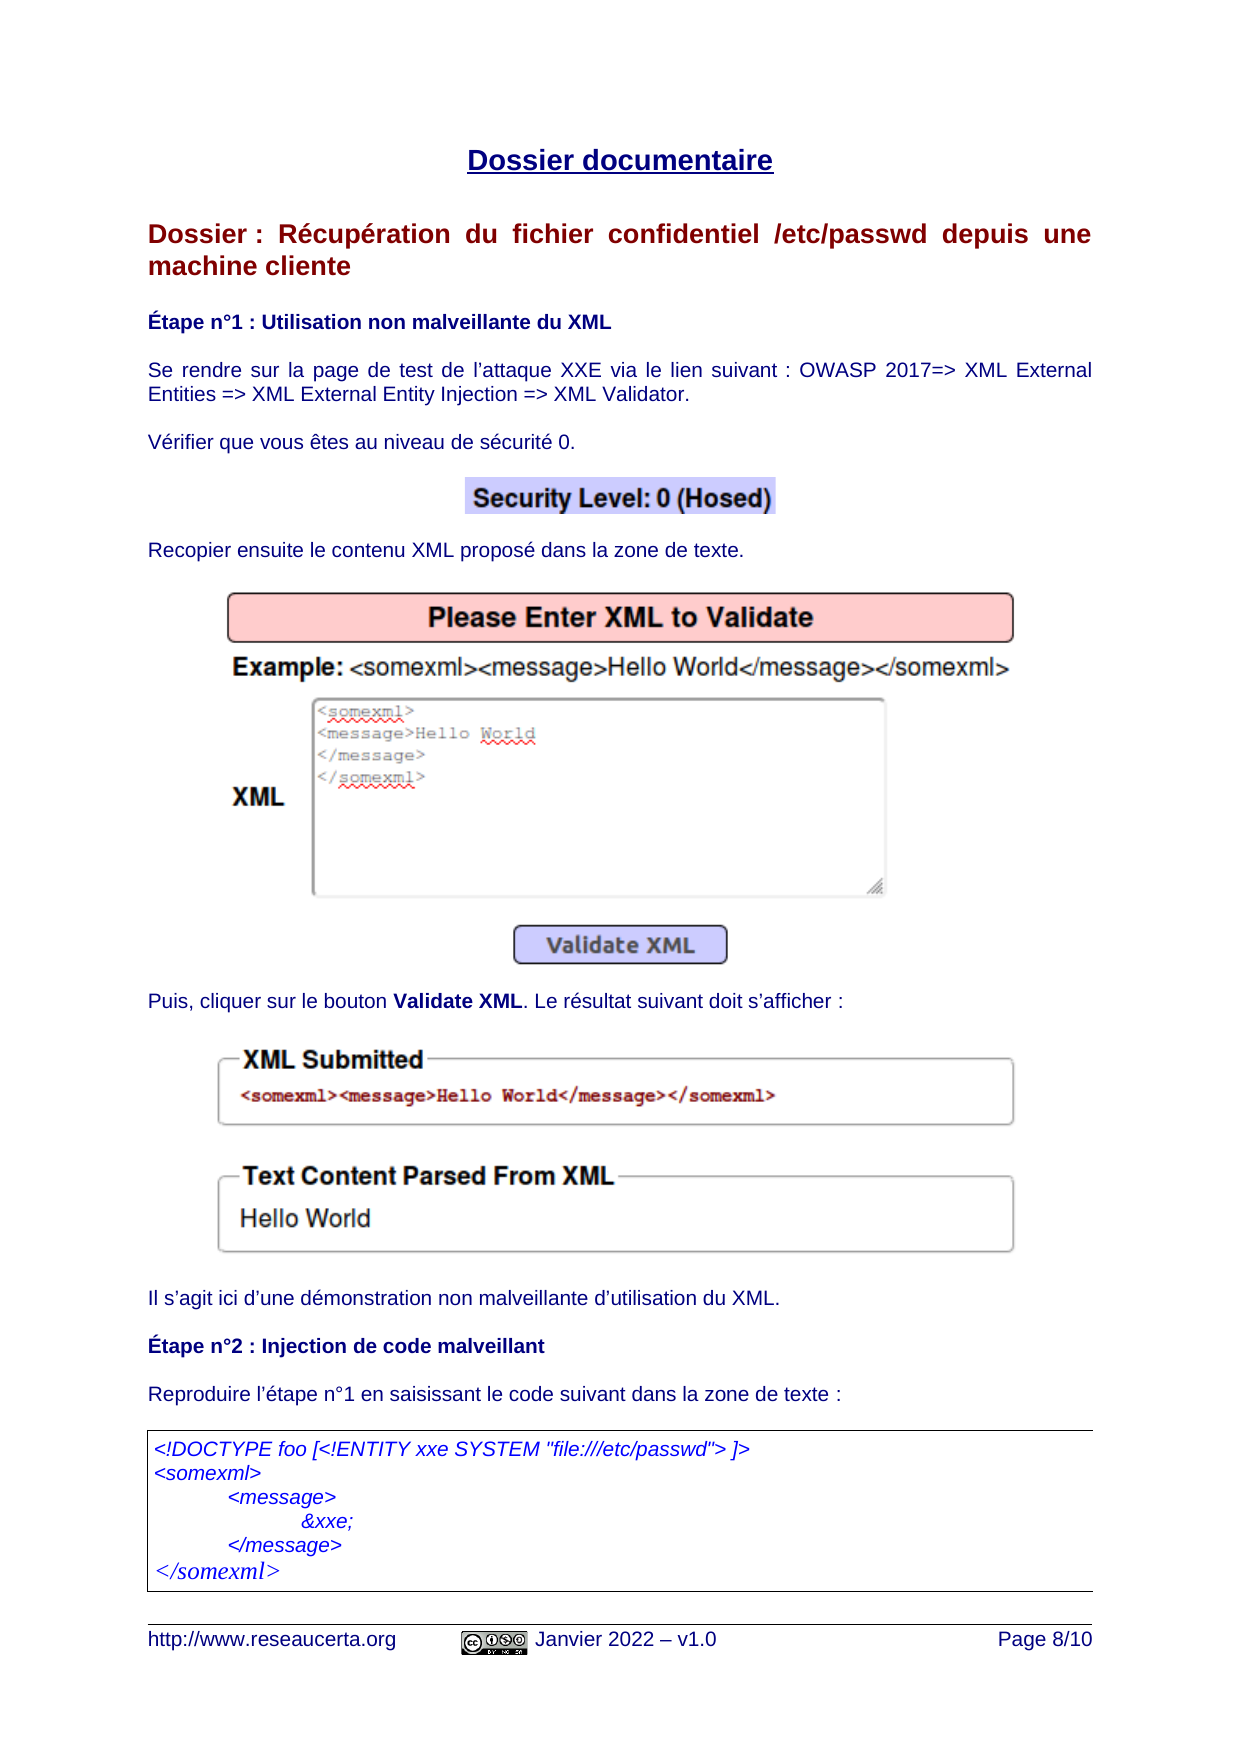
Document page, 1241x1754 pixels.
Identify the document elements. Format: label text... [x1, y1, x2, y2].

picture [461, 1631, 528, 1655]
title Dossier documentaire [148, 143, 1092, 177]
text Se rendre sur la page de test de l’attaque XXE via le lien suivant : OWASP 2017=> XML External Entities => XML External Entity Injection => XML Validator. [148, 358, 1092, 406]
text Il s’agit ici d’une démonstration non malveillante d’utilisation du XML. [148, 1286, 1092, 1310]
table_header <!DOCTYPE foo [<!ENTITY xxe SYSTEM "file:///etc/passwd"> ]> <somexml> <message> &xxe; </message> </somexml> [148, 1431, 1093, 1591]
text Vérifier que vous êtes au niveau de sécurité 0. [148, 430, 1092, 454]
text Reproduire l’étape n°1 en saisissant le code suivant dans la zone de texte : [148, 1382, 1092, 1406]
text Étape n°2 : Injection de code malveillant [148, 1334, 1092, 1358]
subtitle Dossier : Récupération du fichier confidentiel /etc/passwd depuis une machine cliente [148, 218, 1092, 281]
text Recopier ensuite le contenu XML proposé dans la zone de texte. [148, 538, 1092, 562]
text Étape n°1 : Utilisation non malveillante du XML [148, 310, 1092, 334]
picture [464, 477, 776, 514]
picture [215, 585, 1025, 966]
picture [207, 1037, 1033, 1262]
text Puis, cliquer sur le bouton Validate XML. Le résultat suivant doit s’afficher : [148, 989, 1092, 1013]
